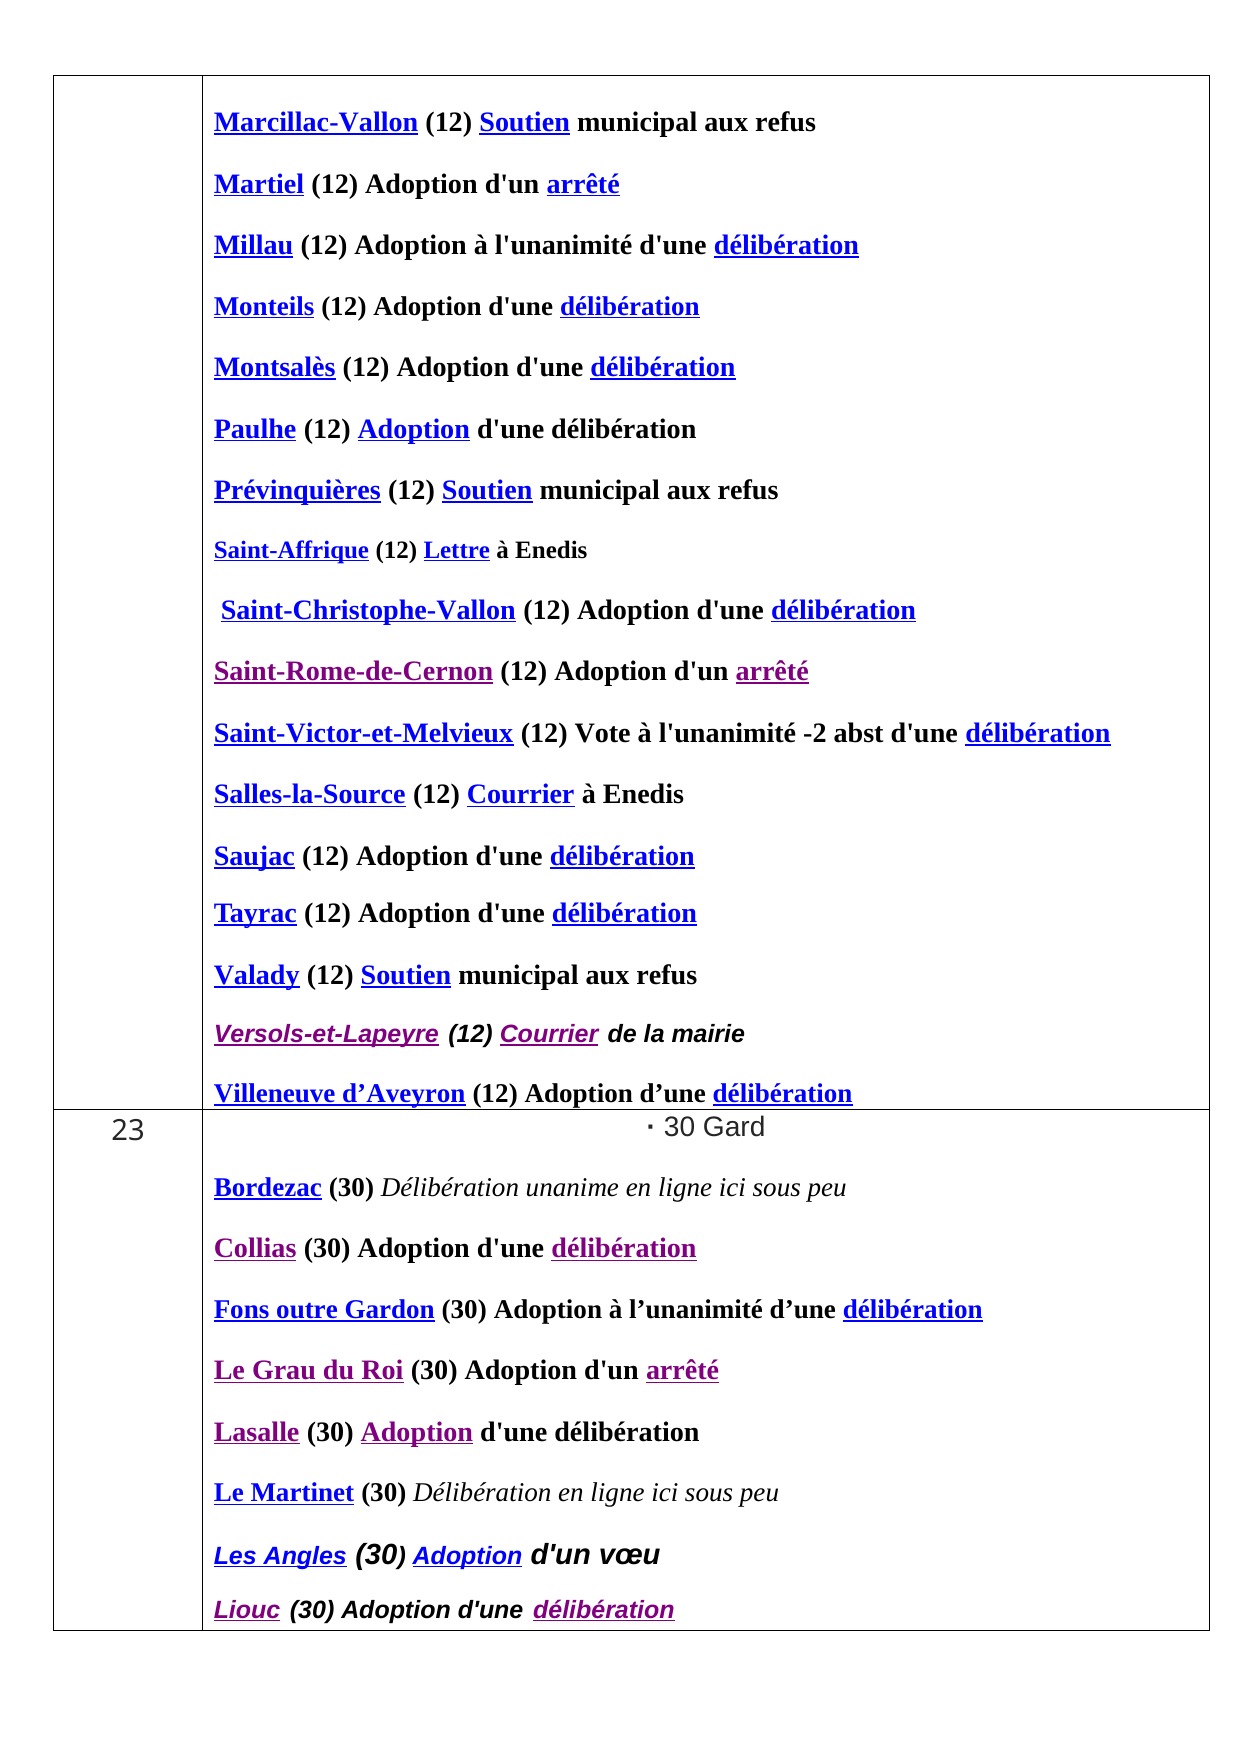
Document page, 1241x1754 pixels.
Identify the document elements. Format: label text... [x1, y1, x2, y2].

table_cell [54, 76, 202, 1108]
table_cell 23 [54, 1110, 202, 1630]
table_cell · 30 Gard Bordezac (30) Délibération unanime en ligne ici sous peu Collias (30) Adoption d'une délibération Fons outre Gardon (30) Adoption à l’unanimité d’une délibération Le Grau du Roi (30) Adoption d'un arrêté Lasalle (30) Adoption d'une délibération Le Martinet (30) Délibération en ligne ici sous peu Les Angles (30) Adoption d'un vœu Liouc (30) Adoption d'une délibération [203, 1110, 1209, 1630]
table_cell Marcillac-Vallon (12) Soutien municipal aux refus Martiel (12) Adoption d'un arrêté Millau (12) Adoption à l'unanimité d'une délibération Monteils (12) Adoption d'une délibération Montsalès (12) Adoption d'une délibération Paulhe (12) Adoption d'une délibération Prévinquières (12) Soutien municipal aux refus Saint-Affrique (12) Lettre à Enedis Saint-Christophe-Vallon (12) Adoption d'une délibération Saint-Rome-de-Cernon (12) Adoption d'un arrêté Saint-Victor-et-Melvieux (12) Vote à l'unanimité -2 abst d'une délibération Salles-la-Source (12) Courrier à Enedis Saujac (12) Adoption d'une délibération Tayrac (12) Adoption d'une délibération Valady (12) Soutien municipal aux refus Versols-et-Lapeyre (12) Courrier de la mairie Villeneuve d’Aveyron (12) Adoption d’une délibération [203, 76, 1209, 1108]
